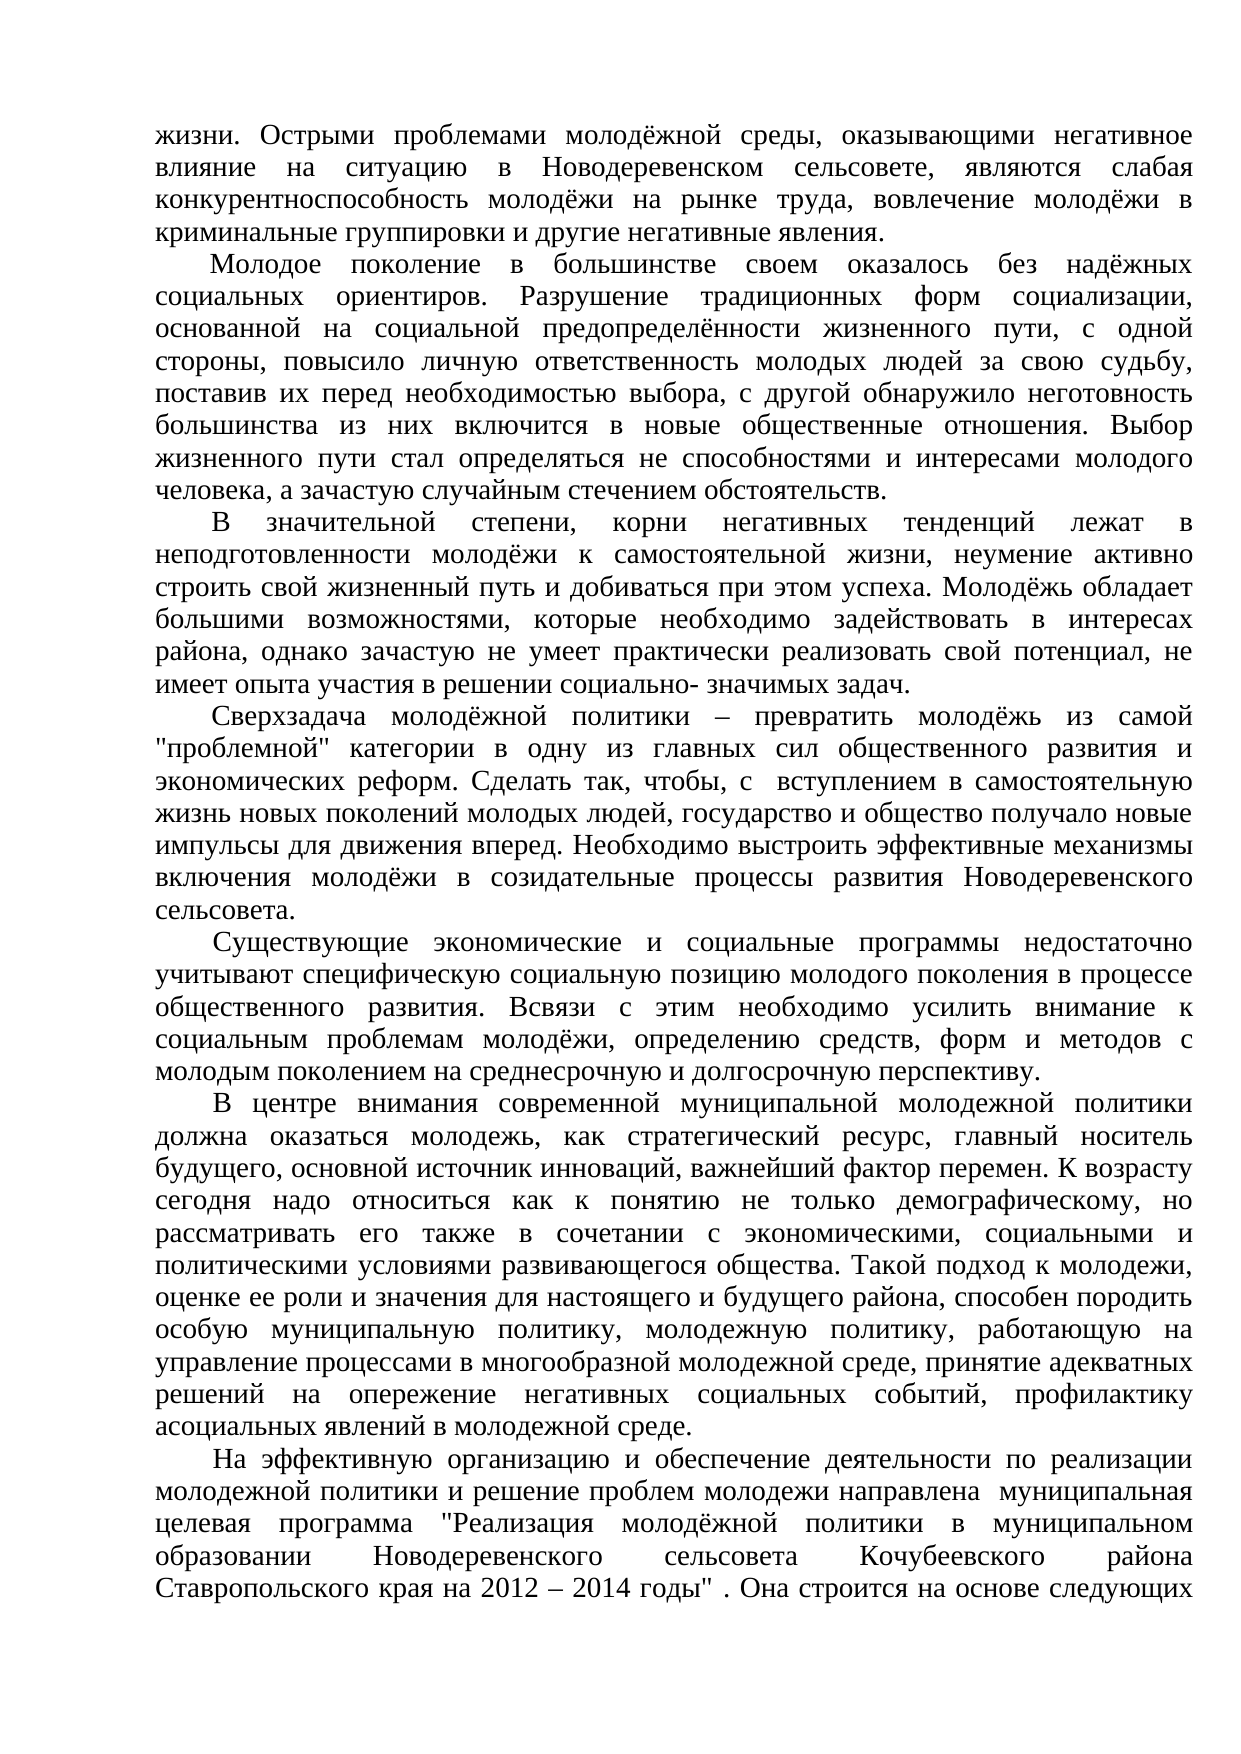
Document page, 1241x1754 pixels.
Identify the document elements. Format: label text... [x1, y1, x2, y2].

text На эффективную организацию и обеспечение деятельности по реализации молодежной политики и решение проблем молодежи направлена муниципальная целевая программа "Реализация молодёжной политики в муниципальном образовании Новодеревенского сельсовета Кочубеевского района Ставропольского края на 2012 – 2014 годы" . Она строится на основе следующих [155, 1442, 1194, 1603]
text В центре внимания современной муниципальной молодежной политики должна оказаться молодежь, как стратегический ресурс, главный носитель будущего, основной источник инноваций, важнейший фактор перемен. К возрасту сегодня надо относиться как к понятию не только демографическому, но рассматривать его также в сочетании с экономическими, социальными и политическими условиями развивающегося общества. Такой подход к молодежи, оценке ее роли и значения для настоящего и будущего района, способен породить особую муниципальную политику, молодежную политику, работающую на управление процессами в многообразной молодежной среде, принятие адекватных решений на опережение негативных социальных событий, профилактику асоциальных явлений в молодежной среде. [155, 1087, 1194, 1442]
text жизни. Острыми проблемами молодёжной среды, оказывающими негативное влияние на ситуацию в Новодеревенском сельсовете, являются слабая конкурентноспособность молодёжи на рынке труда, вовлечение молодёжи в криминальные группировки и другие негативные явления. [155, 118, 1194, 247]
text Существующие экономические и социальные программы недостаточно учитывают специфическую социальную позицию молодого поколения в процессе общественного развития. Всвязи с этим необходимо усилить внимание к социальным проблемам молодёжи, определению средств, форм и методов с молодым поколением на среднесрочную и долгосрочную перспективу. [155, 925, 1194, 1087]
text Сверхзадача молодёжной политики – превратить молодёжь из самой "проблемной" категории в одну из главных сил общественного развития и экономических реформ. Сделать так, чтобы, с вступлением в самостоятельную жизнь новых поколений молодых людей, государство и общество получало новые импульсы для движения вперед. Необходимо выстроить эффективные механизмы включения молодёжи в созидательные процессы развития Новодеревенского сельсовета. [155, 699, 1194, 925]
text В значительной степени, корни негативных тенденций лежат в неподготовленности молодёжи к самостоятельной жизни, неумение активно строить свой жизненный путь и добиваться при этом успеха. Молодёжь обладает большими возможностями, которые необходимо задействовать в интересах района, однако зачастую не умеет практически реализовать свой потенциал, не имеет опыта участия в решении социально- значимых задач. [155, 506, 1194, 699]
text Молодое поколение в большинстве своем оказалось без надёжных социальных ориентиров. Разрушение традиционных форм социализации, основанной на социальной предопределённости жизненного пути, с одной стороны, повысило личную ответственность молодых людей за свою судьбу, поставив их перед необходимостью выбора, с другой обнаружило неготовность большинства из них включится в новые общественные отношения. Выбор жизненного пути стал определяться не способностями и интересами молодого человека, а зачастую случайным стечением обстоятельств. [155, 247, 1194, 506]
